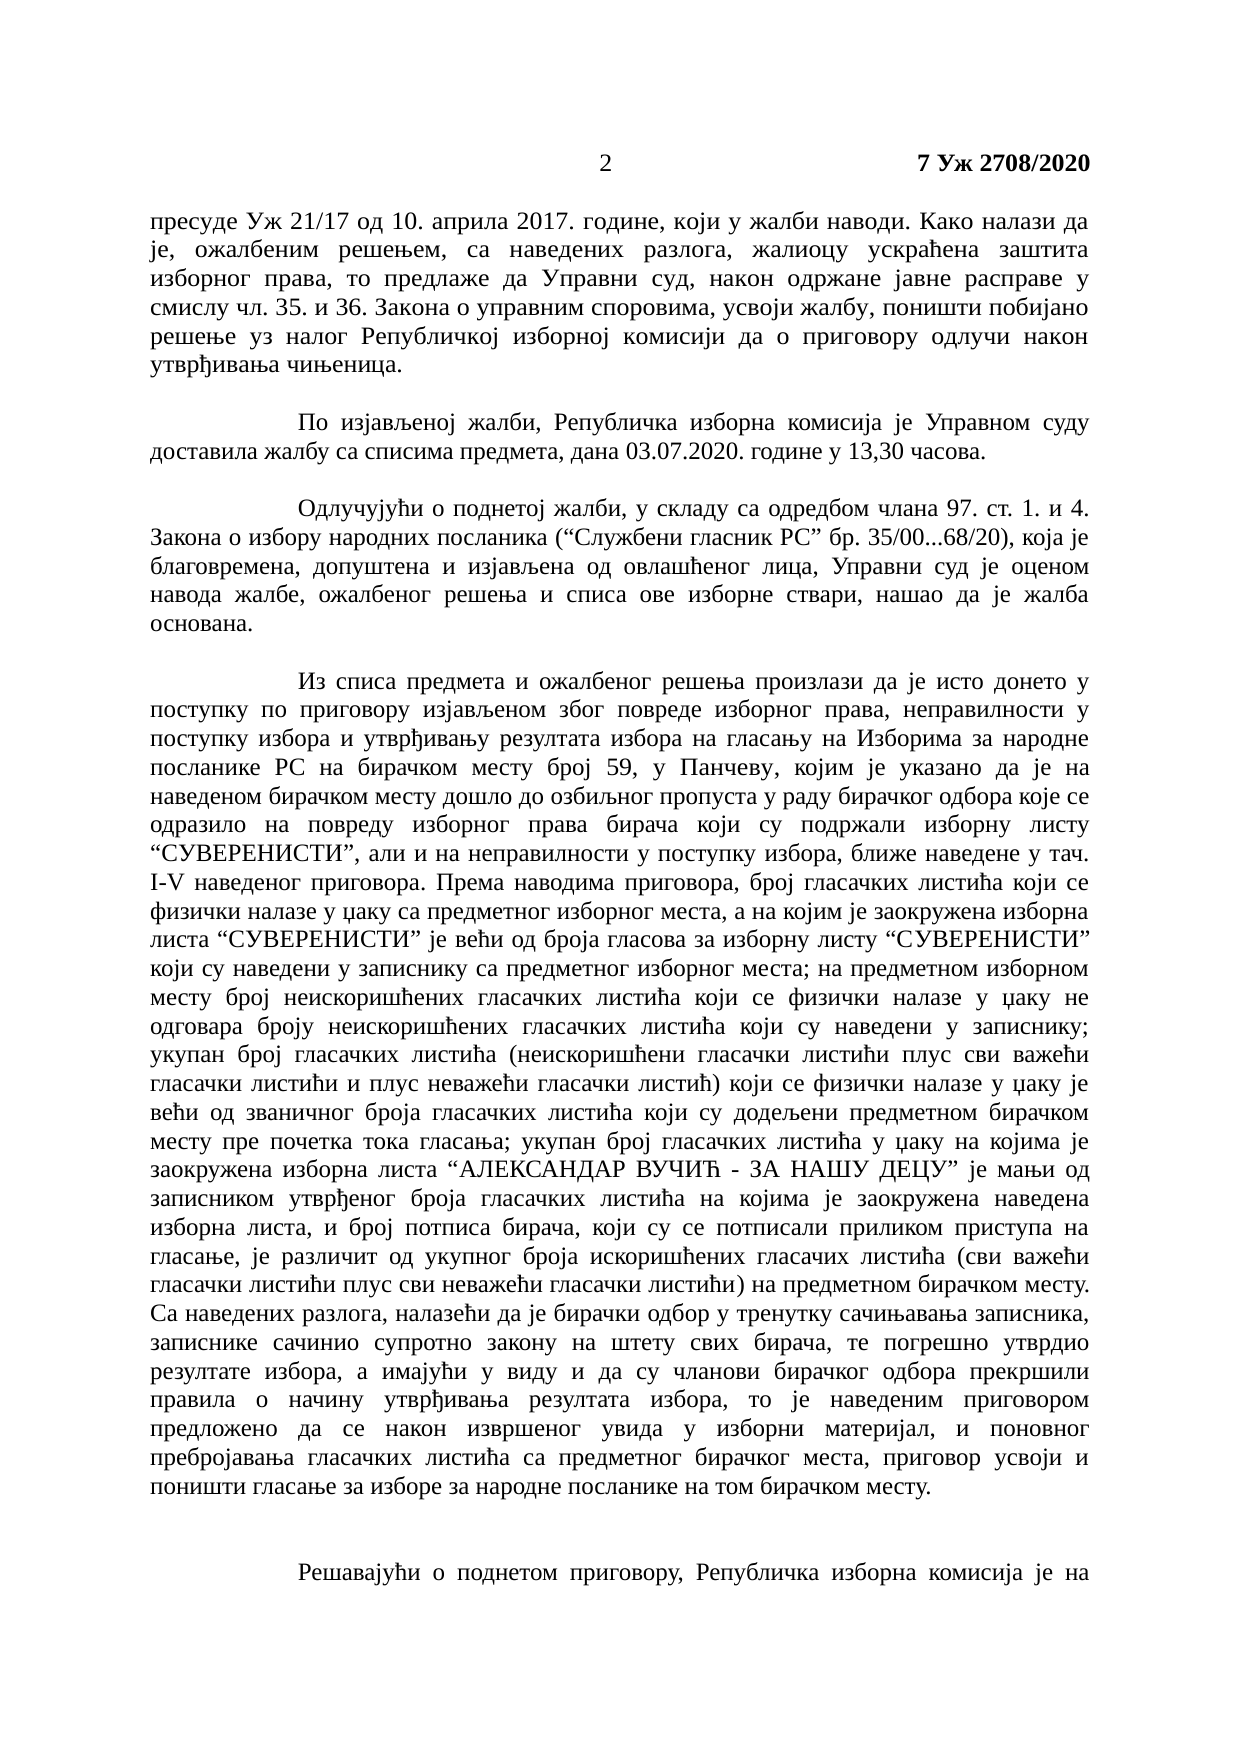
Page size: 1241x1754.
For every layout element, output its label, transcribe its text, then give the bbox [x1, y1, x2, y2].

text Решавајући о поднетом приговору, Републичка изборна комисија је на [150, 1557, 1090, 1586]
text Из списа предмета и ожалбеног решења произлази да је исто донето у поступку по приговору изјављеном због повреде изборног права, неправилности у поступку избора и утврђивању резултата избора на гласању на Изборима за народне посланике РС на бирачком месту број 59, у Панчеву, којим је указано да је на наведеном бирачком месту дошло до озбиљног пропуста у раду бирачког одбора које се одразило на повреду изборног права бирача који су подржали изборну листу “СУВЕРЕНИСТИ”, али и на неправилности у поступку избора, ближе наведене у тач. I-V наведеног приговора. Према наводима приговора, број гласачких листића који се физички налазе у џаку са предметног изборног места, а на којим је заокружена изборна листа “СУВЕРЕНИСТИ” је већи од броја гласова за изборну листу “СУВЕРЕНИСТИ” који су наведени у записнику са предметног изборног места; на предметном изборном месту број неискоришћених гласачких листића који се физички налазе у џаку не одговара броју неискоришћених гласачких листића који су наведени у записнику; укупан број гласачких листића (неискоришћени гласачки листићи плус сви важећи гласачки листићи и плус неважећи гласачки листић) који се физички налазе у џаку је већи од званичног броја гласачких листића који су додељени предметном бирачком месту пре почетка тока гласања; укупан број гласачких листића у џаку на којима је заокружена изборна листа “АЛЕКСАНДАР ВУЧИЋ - ЗА НАШУ ДЕЦУ” је мањи од записником утврђеног броја гласачких листића на којима је заокружена наведена изборна листа, и број потписа бирача, који су се потписали приликом приступа на гласање, је различит од укупног броја искоришћених гласачих листића (сви важећи гласачки листићи плус сви неважећи гласачки листићи) на предметном бирачком месту. Са наведених разлога, налазећи да је бирачки одбор у тренутку сачињавања записника, записнике сачинио супротно закону на штету свих бирача, те погрешно утврдио резултате избора, а имајући у виду и да су чланови бирачког одбора прекршили правила о начину утврђивања резултата избора, то је наведеним приговором предложено да се након извршеног увида у изборни материјал, и поновног пребројавања гласачких листића са предметног бирачког места, приговор усвоји и поништи гласање за изборе за народне посланике на том бирачком месту. [150, 666, 1090, 1499]
text Одлучујући о поднетој жалби, у складу са одредбом члана 97. ст. 1. и 4. Закона о избору народних посланика (“Службени гласник РС” бр. 35/00...68/20), која је благовремена, допуштена и изјављена од овлашћеног лица, Управни суд је оценом навода жалбе, ожалбеног решења и списа ове изборне ствари, нашао да је жалба основана. [150, 493, 1090, 637]
text По изјављеној жалби, Републичка изборна комисија је Управном суду доставила жалбу са списима предмета, дана 03.07.2020. године у 13,30 часова. [150, 407, 1090, 464]
text пресуде Уж 21/17 од 10. априла 2017. године, који у жалби наводи. Како налази да је, ожалбеним решењем, са наведених разлога, жалиоцу ускраћена заштита изборног права, то предлаже да Управни суд, након одржане јавне расправе у смислу чл. 35. и 36. Закона о управним споровима, усвоји жалбу, поништи побијано решење уз налог Републичкој изборној комисији да о приговору одлучи након утврђивања чињеница. [150, 206, 1090, 378]
